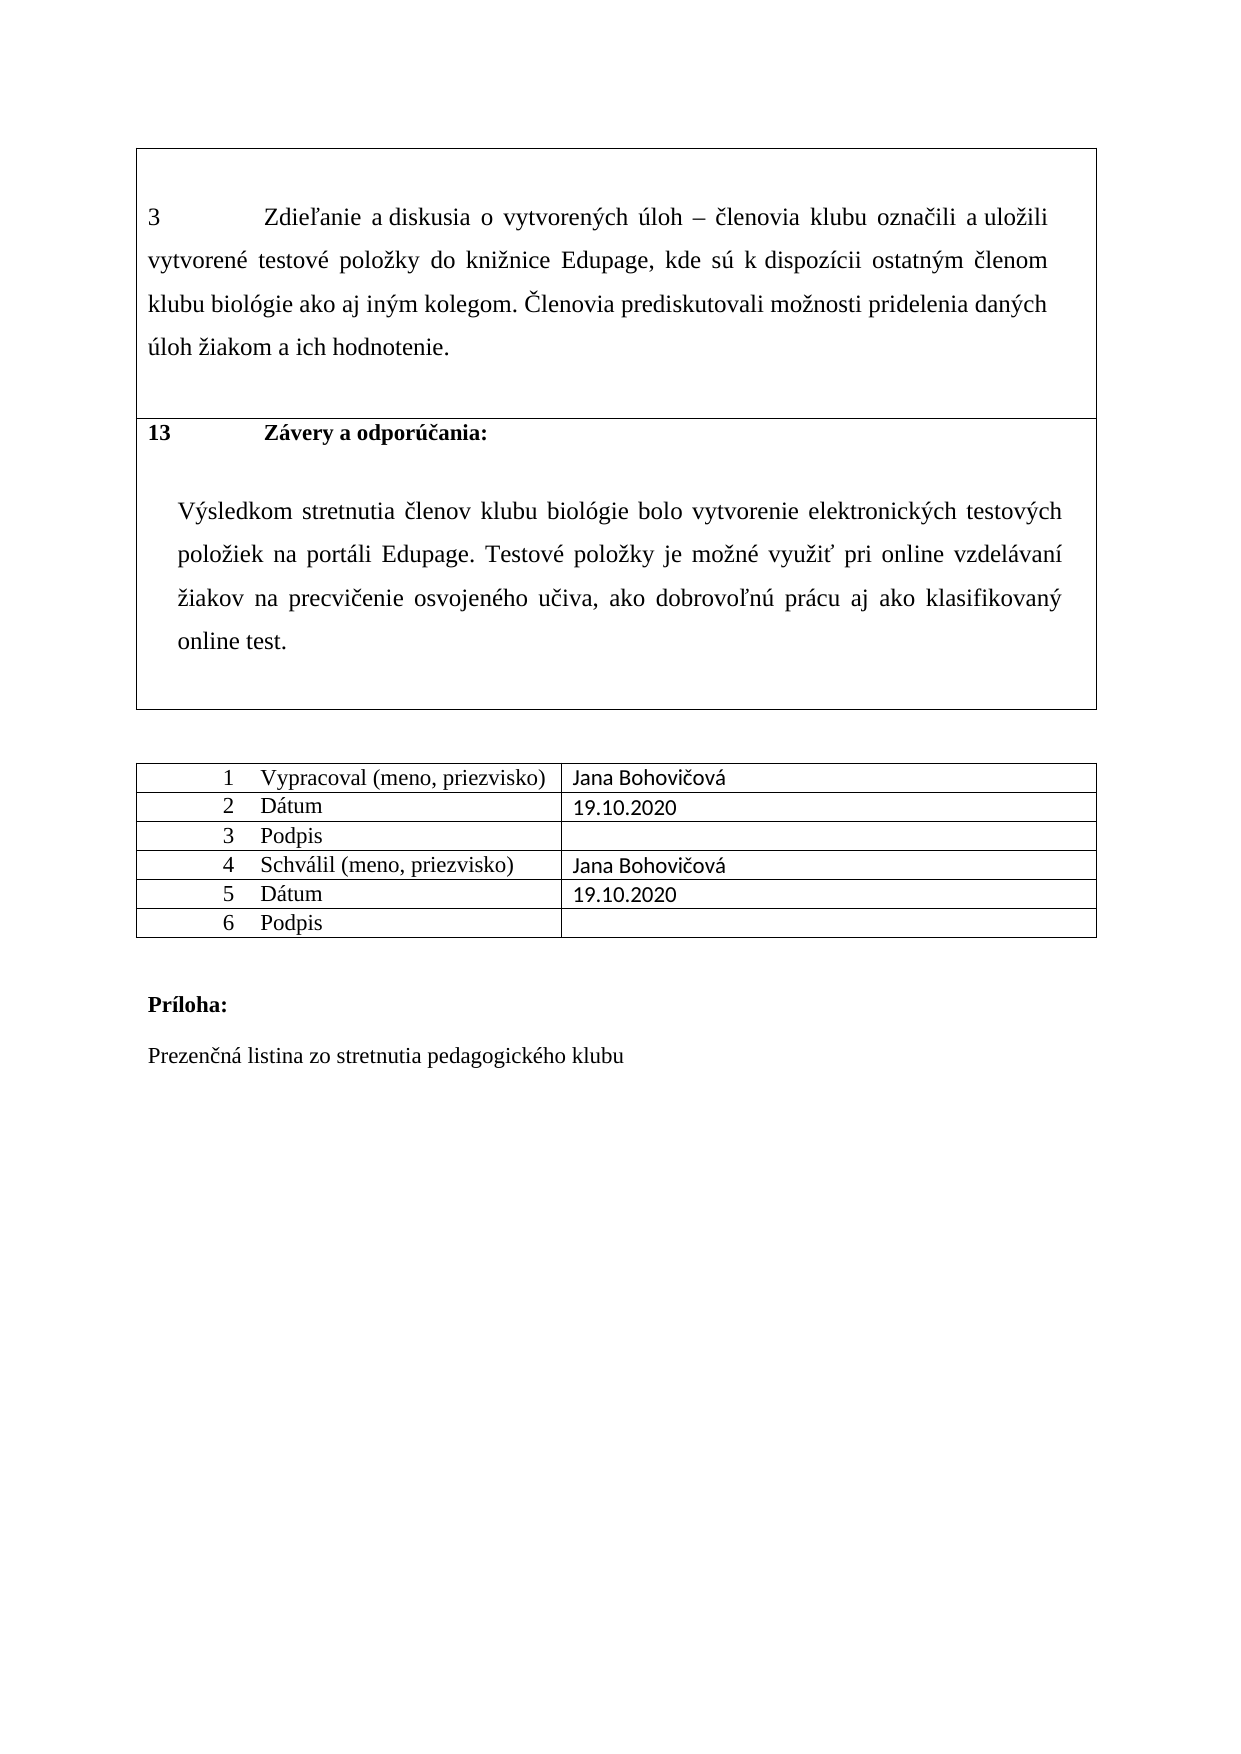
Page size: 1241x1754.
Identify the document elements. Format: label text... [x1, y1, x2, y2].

table_cell 19.10.2020 [562, 880, 1096, 908]
text Príloha: [148, 991, 1093, 1017]
table_cell Podpis [137, 822, 561, 850]
table_cell Dátum [137, 793, 561, 821]
text Prezenčná listina zo stretnutia pedagogického klubu [148, 1042, 1093, 1068]
table_cell Schválil (meno, priezvisko) [137, 851, 561, 879]
table_cell Závery a odporúčania: Výsledkom stretnutia členov klubu biológie bolo vytvorenie elektronických testových položiek na portáli Edupage. Testové položky je možné využiť pri online vzdelávaní žiakov na precvičenie osvojeného učiva, ako dobrovoľnú prácu aj ako klasifikovaný online test. [137, 419, 1096, 708]
table_cell Hlavné body, témy stretnutia, zhrnutie priebehu stretnutia: Metodika tvorby elektronických testových položiek – na portáli Edupage sme zdieľaním diskutovali o tvorbe jednotlivých typov úloh a ich možnostiach - úlohy s výberom odpovede, dopisovanie, úlohy s voľnou odpoveďou, priraďovanie, popis obrázku, zaraďovanie pojmov do skupín, výber správneho obrázka(pojmu).... Tvorba elektronických testových položiek – každý člen klubu vytvoril sadu kariet s testovými otázkami na vybranú tému z biológie, podľa možností zameraných na rozvoj vyšších kognitívnych funkcií a rozvoj prírodovednej gramotnosti Zdieľanie a diskusia o vytvorených úloh – členovia klubu označili a uložili vytvorené testové položky do knižnice Edupage, kde sú k dispozícii ostatným členom klubu biológie ako aj iným kolegom. Členovia prediskutovali možnosti pridelenia daných úloh žiakom a ich hodnotenie. [137, 149, 1096, 418]
table_cell Dátum [137, 880, 561, 908]
table_header Vypracoval (meno, priezvisko) [137, 764, 561, 792]
table_cell [562, 822, 1096, 850]
table_cell 19.10.2020 [562, 793, 1096, 821]
table_cell Podpis [137, 909, 561, 937]
table_cell Jana Bohovičová [562, 851, 1096, 879]
table_cell [562, 909, 1096, 937]
table_header Jana Bohovičová [562, 764, 1096, 792]
